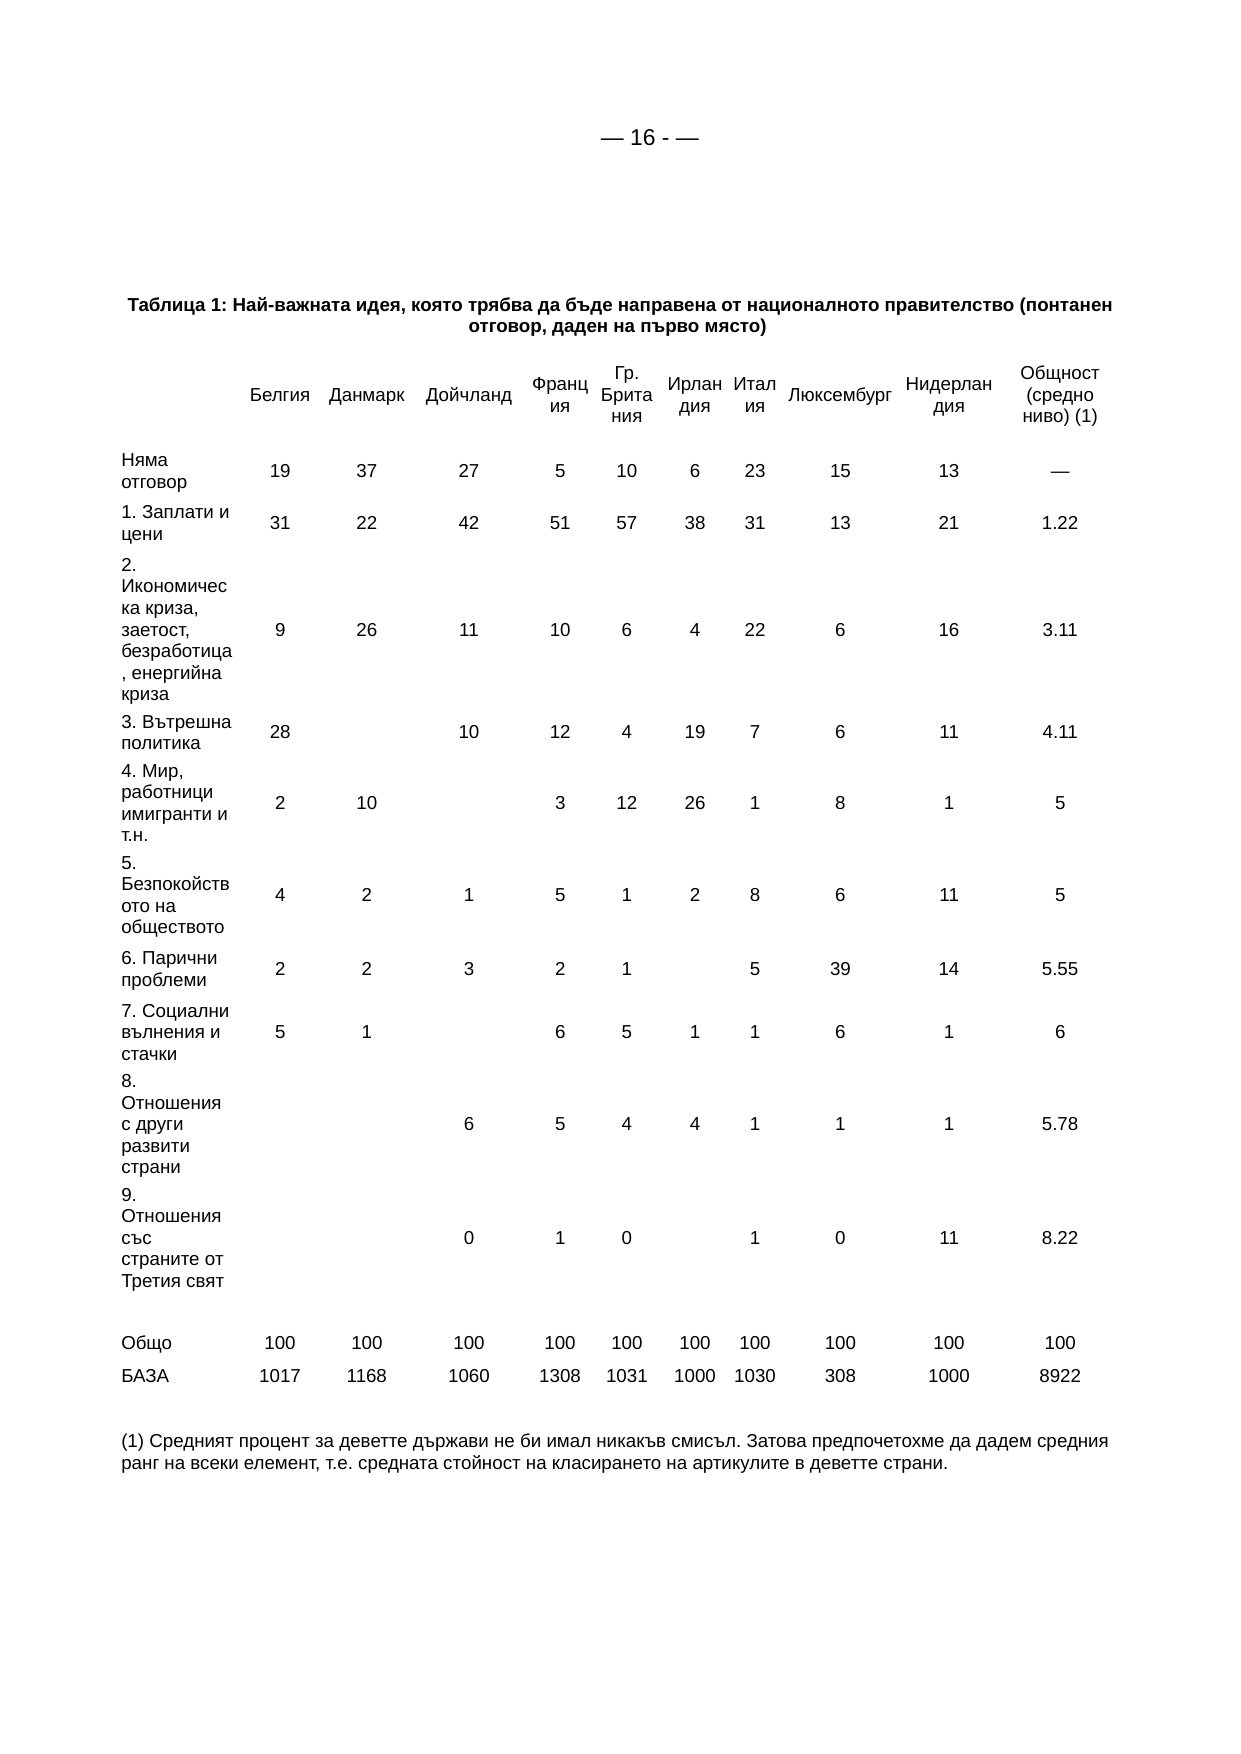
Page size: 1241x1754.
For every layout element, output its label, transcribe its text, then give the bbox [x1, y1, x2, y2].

table_cell [237, 1067, 323, 1181]
table_cell 9. Отношения със страните от Третия свят [118, 1181, 237, 1294]
table_cell [998, 1294, 1122, 1327]
table_cell 5 [729, 941, 780, 996]
table_cell 11 [900, 708, 998, 756]
table_cell [593, 1391, 660, 1424]
table_cell 1 [527, 1181, 593, 1294]
table_cell 13 [900, 446, 998, 495]
table_cell 42 [411, 495, 527, 551]
table_cell [118, 1294, 237, 1327]
table_cell [780, 1391, 900, 1424]
table_cell 1 [729, 1181, 780, 1294]
table_cell Нидерландия [900, 343, 998, 446]
table_cell 26 [660, 756, 729, 848]
table_cell БАЗА [118, 1359, 237, 1391]
table_cell 22 [323, 495, 411, 551]
table_cell 1 [900, 756, 998, 848]
table_cell [660, 1294, 729, 1327]
table_cell 10 [411, 708, 527, 756]
table_cell 0 [593, 1181, 660, 1294]
table_cell 1 [729, 1067, 780, 1181]
table_cell 2 [527, 941, 593, 996]
table_cell 6 [780, 849, 900, 941]
table_cell 5 [998, 756, 1122, 848]
table_cell 5 [593, 996, 660, 1067]
table_cell 37 [323, 446, 411, 495]
table_cell 2 [323, 941, 411, 996]
table_cell 6 [593, 551, 660, 707]
table_cell 4 [237, 849, 323, 941]
table_cell 1308 [527, 1359, 593, 1391]
table_cell 1 [729, 756, 780, 848]
table_cell 1. Заплати и цени [118, 495, 237, 551]
table_cell Гр. Британия [593, 343, 660, 446]
table_cell 4 [593, 708, 660, 756]
table_cell 1,22 [998, 495, 1122, 551]
table_cell 8. Отношения с други развити страни [118, 1067, 237, 1181]
table_cell [660, 1181, 729, 1294]
table_cell [323, 1294, 411, 1327]
table_cell 1168 [323, 1359, 411, 1391]
table_cell 1017 [237, 1359, 323, 1391]
table_cell 38 [660, 495, 729, 551]
table_cell 100 [237, 1327, 323, 1359]
table_cell [323, 1391, 411, 1424]
table_cell 3 [527, 756, 593, 848]
table_cell 1000 [660, 1359, 729, 1391]
table_cell [660, 941, 729, 996]
table_cell 100 [729, 1327, 780, 1359]
table_cell 11 [900, 1181, 998, 1294]
table_cell 2 [237, 941, 323, 996]
table_cell 8,22 [998, 1181, 1122, 1294]
table_cell Ирландия [660, 343, 729, 446]
table_cell [237, 1181, 323, 1294]
table_cell 6 [527, 996, 593, 1067]
table_cell (1) Средният процент за деветте държави не би имал никакъв смисъл. Затова предпочетохме да дадем средния ранг на всеки елемент, т.е. средната стойност на класирането на артикулите в деветте страни. [118, 1424, 1122, 1480]
table_cell Дойчланд [411, 343, 527, 446]
table_cell 3 [411, 941, 527, 996]
table_cell 10 [323, 756, 411, 848]
table_cell 100 [323, 1327, 411, 1359]
table_cell 5. Безпокойството на обществото [118, 849, 237, 941]
table_cell 9 [237, 551, 323, 707]
table_cell 1 [729, 996, 780, 1067]
table_cell 308 [780, 1359, 900, 1391]
table_cell [118, 343, 237, 446]
table_cell 16 [900, 551, 998, 707]
table_cell [411, 1391, 527, 1424]
table_header Таблица 1: Най-важната идея, която трябва да бъде направена от националното правителство (понтанен отговор, даден на първо място) [118, 288, 1122, 343]
table_cell Италия [729, 343, 780, 446]
table_cell 100 [527, 1327, 593, 1359]
table_cell 6 [660, 446, 729, 495]
table_cell 39 [780, 941, 900, 996]
table_cell 1000 [900, 1359, 998, 1391]
table_cell 1 [593, 849, 660, 941]
table_cell 22 [729, 551, 780, 707]
table_cell 8 [780, 756, 900, 848]
table_cell [323, 1181, 411, 1294]
table_cell 4 [593, 1067, 660, 1181]
table_cell 4 [660, 1067, 729, 1181]
table_cell 6 [780, 551, 900, 707]
table_cell [900, 1391, 998, 1424]
table_cell 31 [729, 495, 780, 551]
table_cell 23 [729, 446, 780, 495]
table_cell 14 [900, 941, 998, 996]
table_cell 26 [323, 551, 411, 707]
table_cell 0 [411, 1181, 527, 1294]
table_cell 2 [323, 849, 411, 941]
table_cell 27 [411, 446, 527, 495]
table_cell 5 [998, 849, 1122, 941]
table_cell 10 [593, 446, 660, 495]
table_cell 7. Социални вълнения и стачки [118, 996, 237, 1067]
table_cell [729, 1391, 780, 1424]
table_cell [780, 1294, 900, 1327]
table_cell Люксембург [780, 343, 900, 446]
table_cell 5 [527, 1067, 593, 1181]
table_cell 4 [660, 551, 729, 707]
table_cell 28 [237, 708, 323, 756]
table_cell 1031 [593, 1359, 660, 1391]
table_cell 31 [237, 495, 323, 551]
table_cell [323, 708, 411, 756]
table_cell Общо [118, 1327, 237, 1359]
table_cell 6 [780, 708, 900, 756]
table_cell 100 [900, 1327, 998, 1359]
table_cell [527, 1294, 593, 1327]
table_cell 5,55 [998, 941, 1122, 996]
table_cell [660, 1391, 729, 1424]
table_cell Няма отговор [118, 446, 237, 495]
table_cell Общност (средно ниво) (1) [998, 343, 1122, 446]
table_cell 0 [780, 1181, 900, 1294]
table_cell — [998, 446, 1122, 495]
table_cell 5 [527, 446, 593, 495]
table_cell 57 [593, 495, 660, 551]
table_cell 5 [237, 996, 323, 1067]
table_cell 51 [527, 495, 593, 551]
table_cell 100 [411, 1327, 527, 1359]
table_cell 100 [998, 1327, 1122, 1359]
table_cell 1 [323, 996, 411, 1067]
table_cell 13 [780, 495, 900, 551]
table_cell [411, 1294, 527, 1327]
table_cell [237, 1391, 323, 1424]
table_cell 100 [660, 1327, 729, 1359]
table_cell [998, 1391, 1122, 1424]
table_cell [411, 756, 527, 848]
table_cell Данмарк [323, 343, 411, 446]
table_cell 1030 [729, 1359, 780, 1391]
table_cell 6 [780, 996, 900, 1067]
table_cell 21 [900, 495, 998, 551]
table_cell 3,11 [998, 551, 1122, 707]
table_cell 19 [660, 708, 729, 756]
table_cell 1 [593, 941, 660, 996]
table_cell [237, 1294, 323, 1327]
table_cell 5 [527, 849, 593, 941]
table_cell 11 [900, 849, 998, 941]
table_cell 10 [527, 551, 593, 707]
table_cell 1 [900, 1067, 998, 1181]
table_cell [411, 996, 527, 1067]
table_cell [900, 1294, 998, 1327]
table_cell 15 [780, 446, 900, 495]
table_cell 100 [593, 1327, 660, 1359]
table_cell 4,11 [998, 708, 1122, 756]
table_cell 6. Парични проблеми [118, 941, 237, 996]
table_cell 2. Икономическа криза, заетост, безработица, енергийна криза [118, 551, 237, 707]
table_cell 19 [237, 446, 323, 495]
table_cell 11 [411, 551, 527, 707]
table_cell Белгия [237, 343, 323, 446]
table_cell [118, 1391, 237, 1424]
table_cell [323, 1067, 411, 1181]
table_cell 5,78 [998, 1067, 1122, 1181]
table_cell Франция [527, 343, 593, 446]
table_cell [729, 1294, 780, 1327]
table_cell [527, 1391, 593, 1424]
table_cell 100 [780, 1327, 900, 1359]
table_cell 6 [998, 996, 1122, 1067]
table_cell 1 [780, 1067, 900, 1181]
table_cell [593, 1294, 660, 1327]
table_cell 1060 [411, 1359, 527, 1391]
table_cell 12 [593, 756, 660, 848]
table_cell 3. Вътрешна политика [118, 708, 237, 756]
table_cell 1 [411, 849, 527, 941]
table_cell 2 [660, 849, 729, 941]
table_cell 1 [660, 996, 729, 1067]
table_cell 7 [729, 708, 780, 756]
table_cell 6 [411, 1067, 527, 1181]
table_cell 4. Мир, работници имигранти и т.н. [118, 756, 237, 848]
table_cell 12 [527, 708, 593, 756]
table_cell 1 [900, 996, 998, 1067]
table_cell 8 [729, 849, 780, 941]
table_cell 8922 [998, 1359, 1122, 1391]
table_cell 2 [237, 756, 323, 848]
